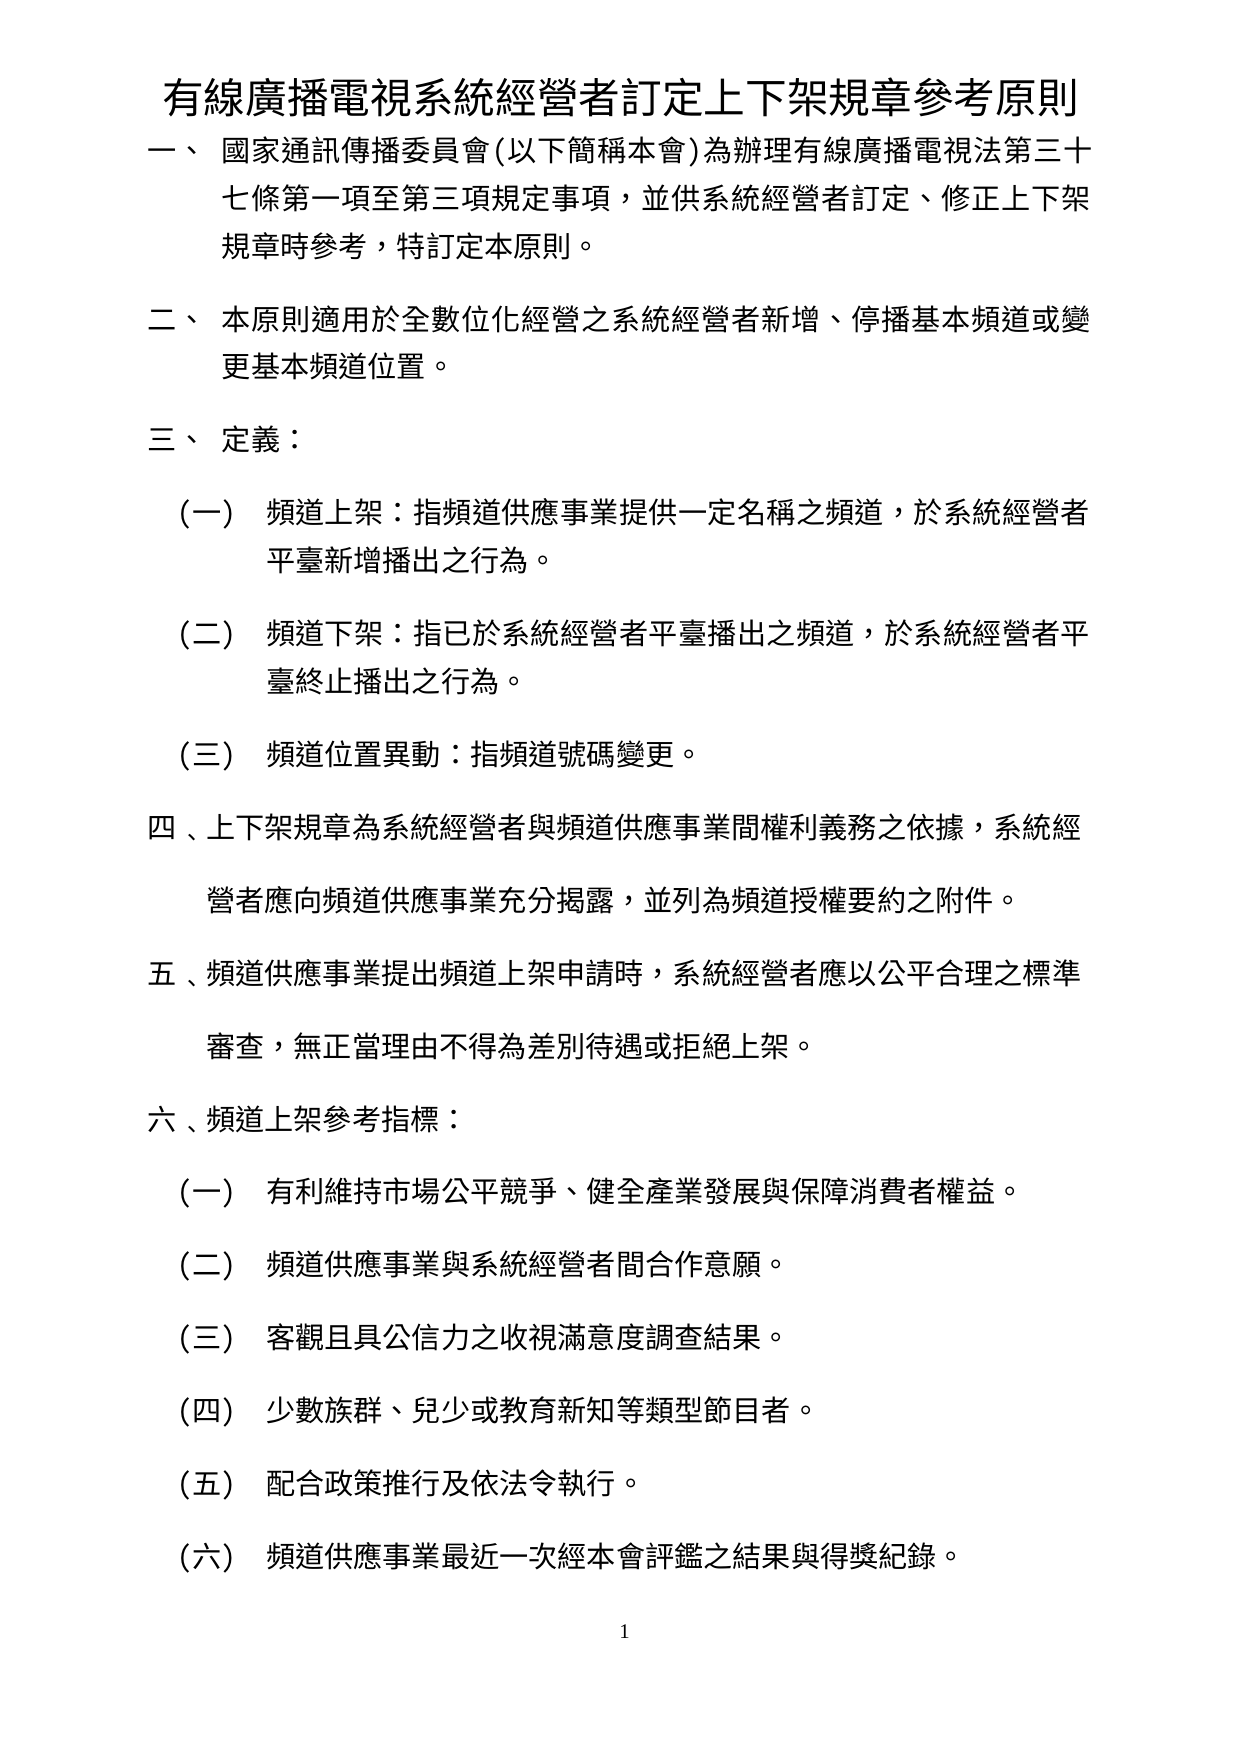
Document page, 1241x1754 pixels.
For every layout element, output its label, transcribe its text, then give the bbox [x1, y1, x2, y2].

list 國家通訊傳播委員會(以下簡稱本會)為辦理有線廣播電視法第三十七條第一項至第三項規定事項，並供系統經營者訂定、修正上下架規章時參考，特訂定本原則。 [148, 123, 1093, 267]
text 審查，無正當理由不得為差別待遇或拒絕上架。 [148, 1019, 1093, 1067]
list 少數族群、兒少或教育新知等類型節目者。 [177, 1383, 1093, 1431]
list 本原則適用於全數位化經營之系統經營者新增、停播基本頻道或變更基本頻道位置。 [148, 292, 1093, 387]
text 營者應向頻道供應事業充分揭露，並列為頻道授權要約之附件。 [148, 873, 1093, 921]
list 頻道上架：指頻道供應事業提供一定名稱之頻道，於系統經營者平臺新增播出之行為。 [177, 485, 1093, 581]
list 定義： [148, 412, 1093, 460]
list 頻道供應事業最近一次經本會評鑑之結果與得獎紀錄。 [177, 1529, 1093, 1577]
list 頻道位置異動：指頻道號碼變更。 [177, 727, 1093, 775]
list 有利維持市場公平競爭、健全產業發展與保障消費者權益。 [177, 1164, 1093, 1212]
text 六﹑頻道上架參考指標： [148, 1092, 1093, 1139]
text 有線廣播電視系統經營者訂定上下架規章參考原則 [148, 75, 1093, 123]
list 頻道下架：指已於系統經營者平臺播出之頻道，於系統經營者平臺終止播出之行為。 [177, 606, 1093, 702]
list 頻道供應事業與系統經營者間合作意願。 [177, 1237, 1093, 1285]
text 五﹑頻道供應事業提出頻道上架申請時，系統經營者應以公平合理之標準 [148, 946, 1093, 994]
text 四﹑上下架規章為系統經營者與頻道供應事業間權利義務之依據，系統經 [148, 800, 1093, 848]
list 客觀且具公信力之收視滿意度調查結果。 [177, 1310, 1093, 1358]
list 配合政策推行及依法令執行。 [177, 1456, 1093, 1504]
